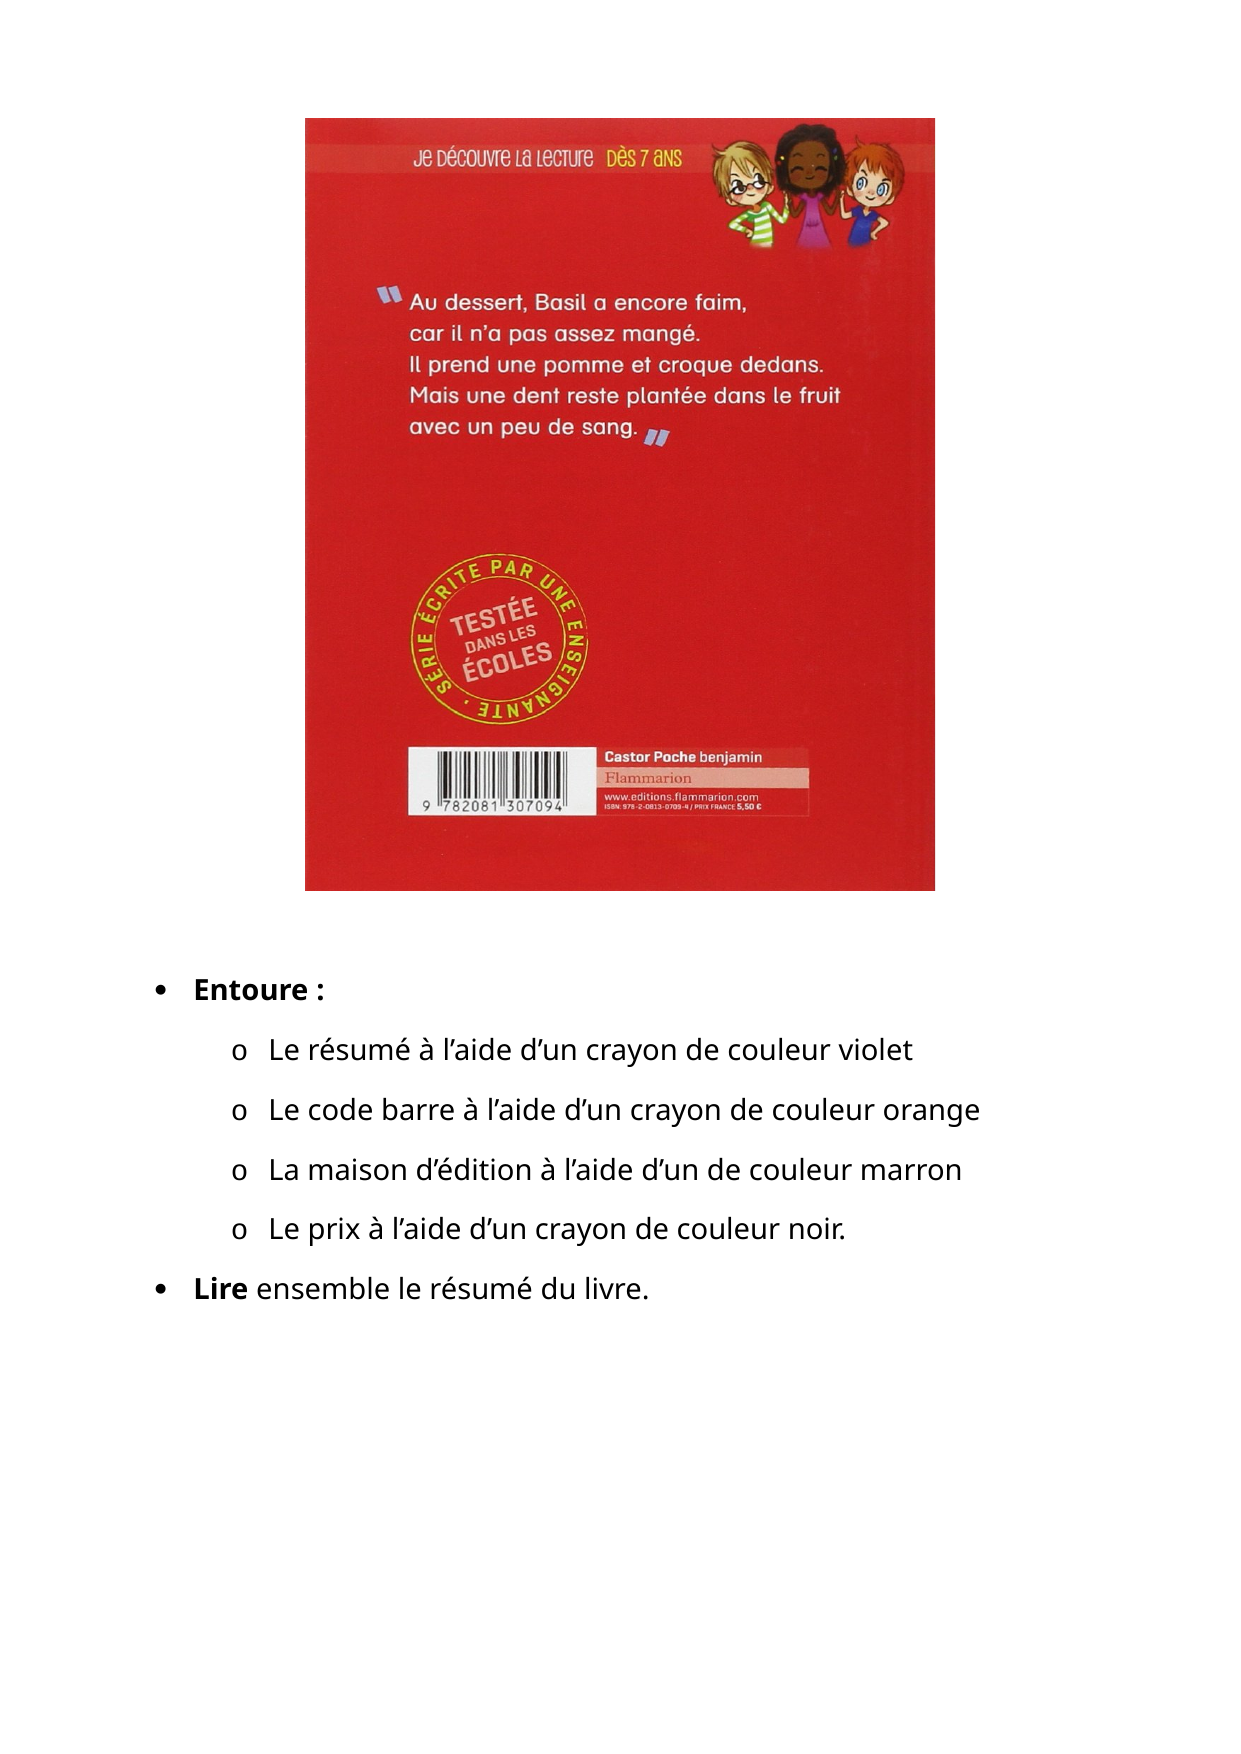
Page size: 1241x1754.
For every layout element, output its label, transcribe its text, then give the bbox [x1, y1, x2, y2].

list Lire ensemble le résumé du livre. [156, 1268, 1122, 1308]
list Le résumé à l’aide d’un crayon de couleur violet [231, 1029, 1122, 1069]
list La maison d’édition à l’aide d’un de couleur marron [231, 1149, 1122, 1189]
list Entoure : [156, 970, 1122, 1009]
picture [305, 118, 936, 891]
list Le prix à l’aide d’un crayon de couleur noir. [231, 1208, 1122, 1248]
list Le code barre à l’aide d’un crayon de couleur orange [231, 1089, 1122, 1129]
